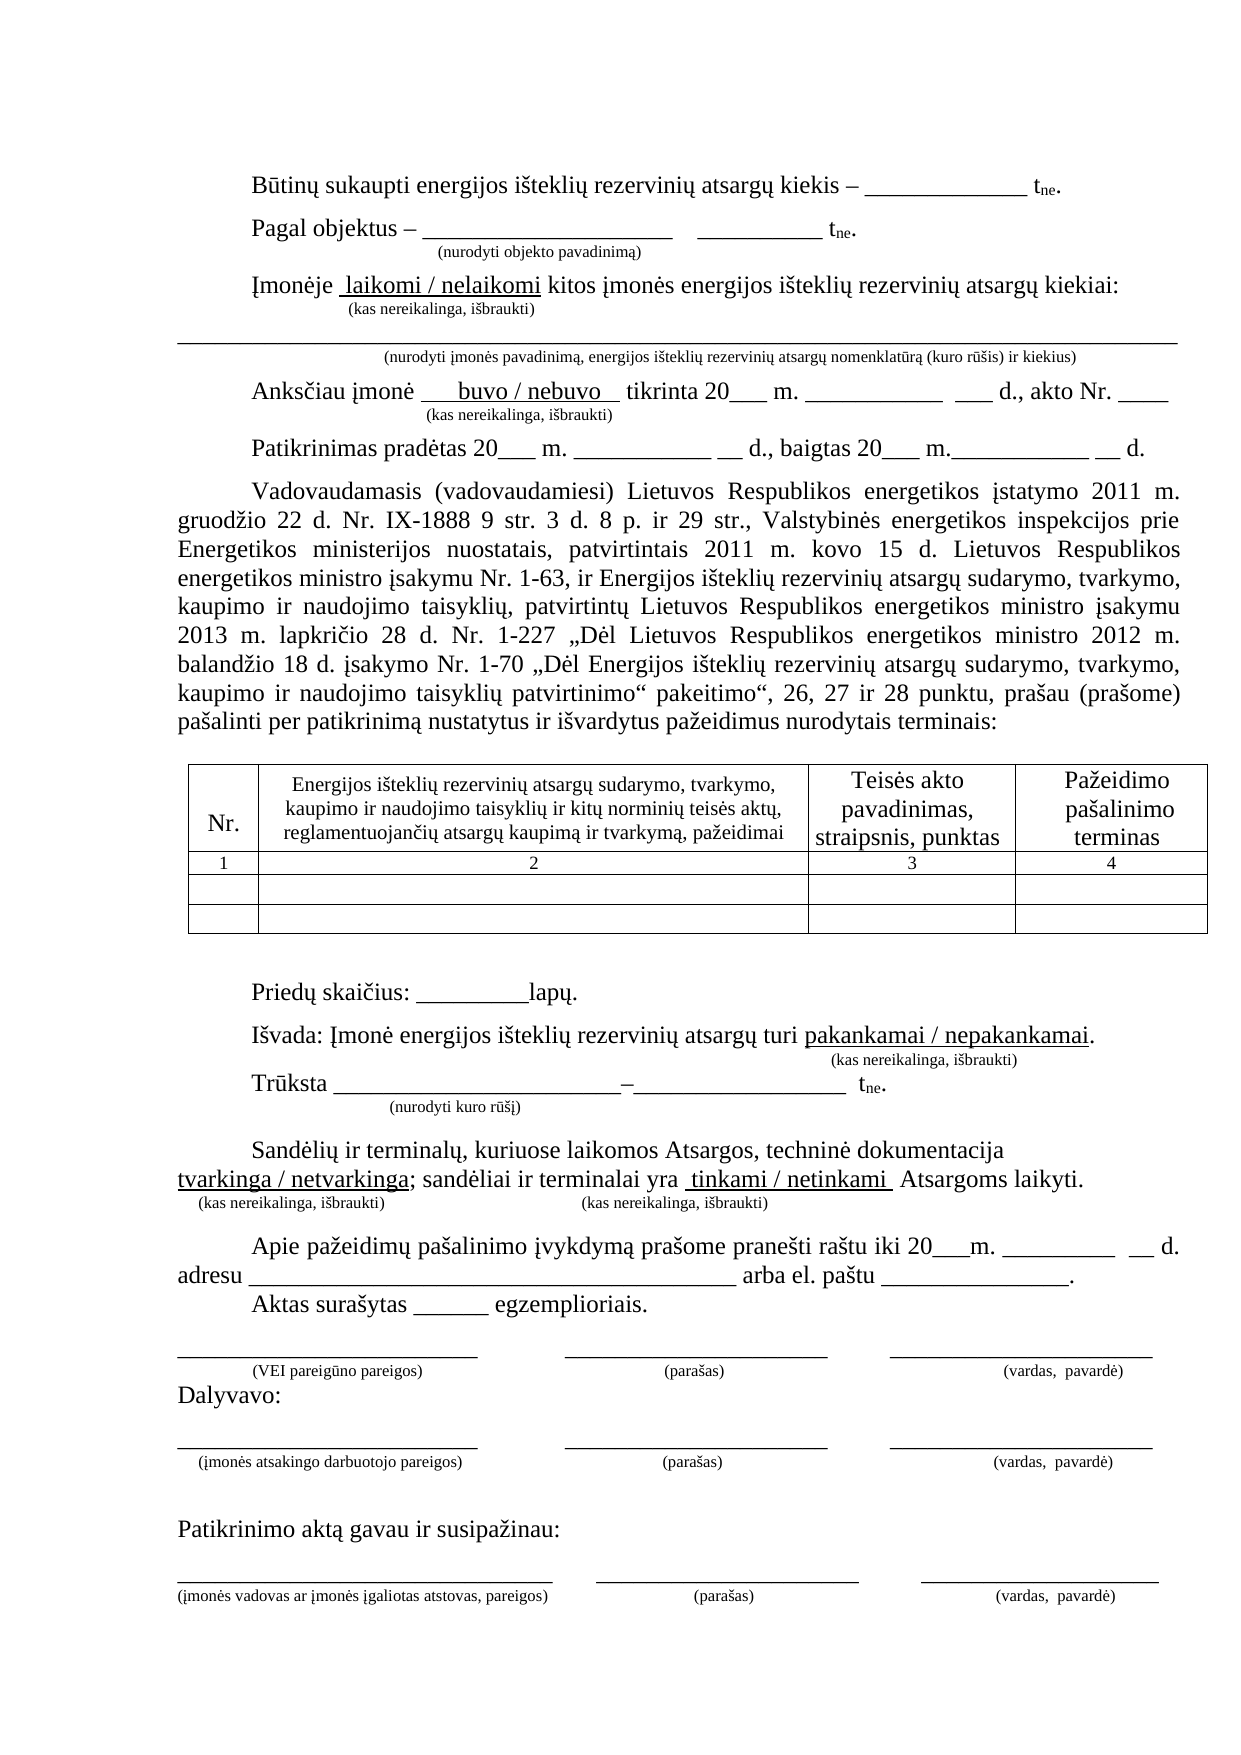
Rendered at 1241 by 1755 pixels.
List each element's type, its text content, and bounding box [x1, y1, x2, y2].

table_cell [809, 905, 1015, 933]
text (nurodyti objekto pavadinimą) [354, 242, 1181, 261]
table_cell [189, 905, 258, 933]
text Vadovaudamasis (vadovaudamiesi) Lietuvos Respublikos energetikos įstatymo 2011 m. gruodžio 22 d. Nr. IX-1888 9 str. 3 d. 8 p. ir 29 str., Valstybinės energetikos inspekcijos prie Energetikos ministerijos nuostatais, patvirtintais 2011 m. kovo 15 d. Lietuvos Respublikos energetikos ministro įsakymu Nr. 1-63, ir Energijos išteklių rezervinių atsargų sudarymo, tvarkymo, kaupimo ir naudojimo taisyklių, patvirtintų Lietuvos Respublikos energetikos ministro įsakymu 2013 m. lapkričio 28 d. Nr. 1-227 „Dėl Lietuvos Respublikos energetikos ministro 2012 m. balandžio 18 d. įsakymo Nr. 1-70 „Dėl Energijos išteklių rezervinių atsargų sudarymo, tvarkymo, kaupimo ir naudojimo taisyklių patvirtinimo“ pakeitimo“, 26, 27 ir 28 punktu, prašau (prašome) pašalinti per patikrinimą nustatytus ir išvardytus pažeidimus nurodytais terminais: [177, 476, 1181, 735]
text Būtinų sukaupti energijos išteklių rezervinių atsargų kiekis – _____________ tne. [177, 170, 1181, 198]
text ______________________________ _____________________ ___________________ [177, 1557, 1181, 1586]
text Priedų skaičius: _________lapų. [177, 977, 1181, 1006]
text Apie pažeidimų pašalinimo įvykdymą prašome pranešti raštu iki 20___m. _________ __ d. adresu _______________________________________ arba el. paštu _______________. [177, 1231, 1181, 1289]
text (kas nereikalinga, išbraukti) [340, 299, 1181, 318]
table_cell [189, 875, 258, 903]
text Pagal objektus – ____________________ __________ tne. [177, 213, 1181, 242]
table_header Pažeidimo pašalinimo terminas [1016, 765, 1207, 851]
text tvarkinga / netvarkinga; sandėliai ir terminalai yra tinkami / netinkami Atsargoms laikyti. [177, 1164, 1181, 1193]
text Išvada: Įmonė energijos išteklių rezervinių atsargų turi pakankamai / nepakankamai. [177, 1021, 1181, 1049]
table_cell [1016, 905, 1207, 933]
text Dalyvavo: [177, 1380, 1181, 1409]
text (VEI pareigūno pareigos) (parašas) (vardas, pavardė) [177, 1361, 1181, 1380]
table_cell 3 [809, 852, 1015, 874]
text (kas nereikalinga, išbraukti) [797, 1049, 1181, 1068]
table_header Teisės akto pavadinimas, straipsnis, punktas [809, 765, 1015, 851]
table_cell [259, 875, 808, 903]
text (nurodyti kuro rūšį) [310, 1097, 1181, 1116]
text (įmonės atsakingo darbuotojo pareigos) (parašas) (vardas, pavardė) [177, 1452, 1181, 1471]
text Anksčiau įmonė buvo / nebuvo tikrinta 20___ m. ___________ ___ d., akto Nr. ____ [177, 376, 1181, 404]
text ________________________ _____________________ _____________________ [177, 1332, 1181, 1361]
text (įmonės vadovas ar įmonės įgaliotas atstovas, pareigos) (parašas) (vardas, pavardė) [177, 1586, 1181, 1605]
text Įmonėje laikomi / nelaikomi kitos įmonės energijos išteklių rezervinių atsargų kiekiai: [177, 270, 1181, 299]
table_cell [809, 875, 1015, 903]
text Sandėlių ir terminalų, kuriuose laikomos Atsargos, techninė dokumentacija [177, 1136, 1181, 1164]
text Trūksta _______________________–_________________ tne. [177, 1068, 1181, 1097]
text (kas nereikalinga, išbraukti) (kas nereikalinga, išbraukti) [177, 1193, 1181, 1212]
table_cell 2 [259, 852, 808, 874]
table_cell [259, 905, 808, 933]
text (nurodyti įmonės pavadinimą, energijos išteklių rezervinių atsargų nomenklatūrą (kuro rūšis) ir kiekius) [177, 347, 1181, 366]
text ________________________ _____________________ _____________________ [177, 1423, 1181, 1452]
text Patikrinimas pradėtas 20___ m. ___________ __ d., baigtas 20___ m.___________ __ d. [177, 433, 1181, 462]
text (kas nereikalinga, išbraukti) [413, 404, 1181, 424]
text Aktas surašytas ______ egzemplioriais. [177, 1289, 1181, 1318]
table_cell 1 [189, 852, 258, 874]
table_cell 4 [1016, 852, 1207, 874]
table_cell [1016, 875, 1207, 903]
text ________________________________________________________________________________ [177, 318, 1181, 347]
table_header Energijos išteklių rezervinių atsargų sudarymo, tvarkymo, kaupimo ir naudojimo taisyklių ir kitų norminių teisės aktų, reglamentuojančių atsargų kaupimą ir tvarkymą, pažeidimai [259, 765, 808, 851]
text Patikrinimo aktą gavau ir susipažinau: [177, 1514, 1181, 1543]
table_header Eil. Nr. [189, 765, 258, 851]
